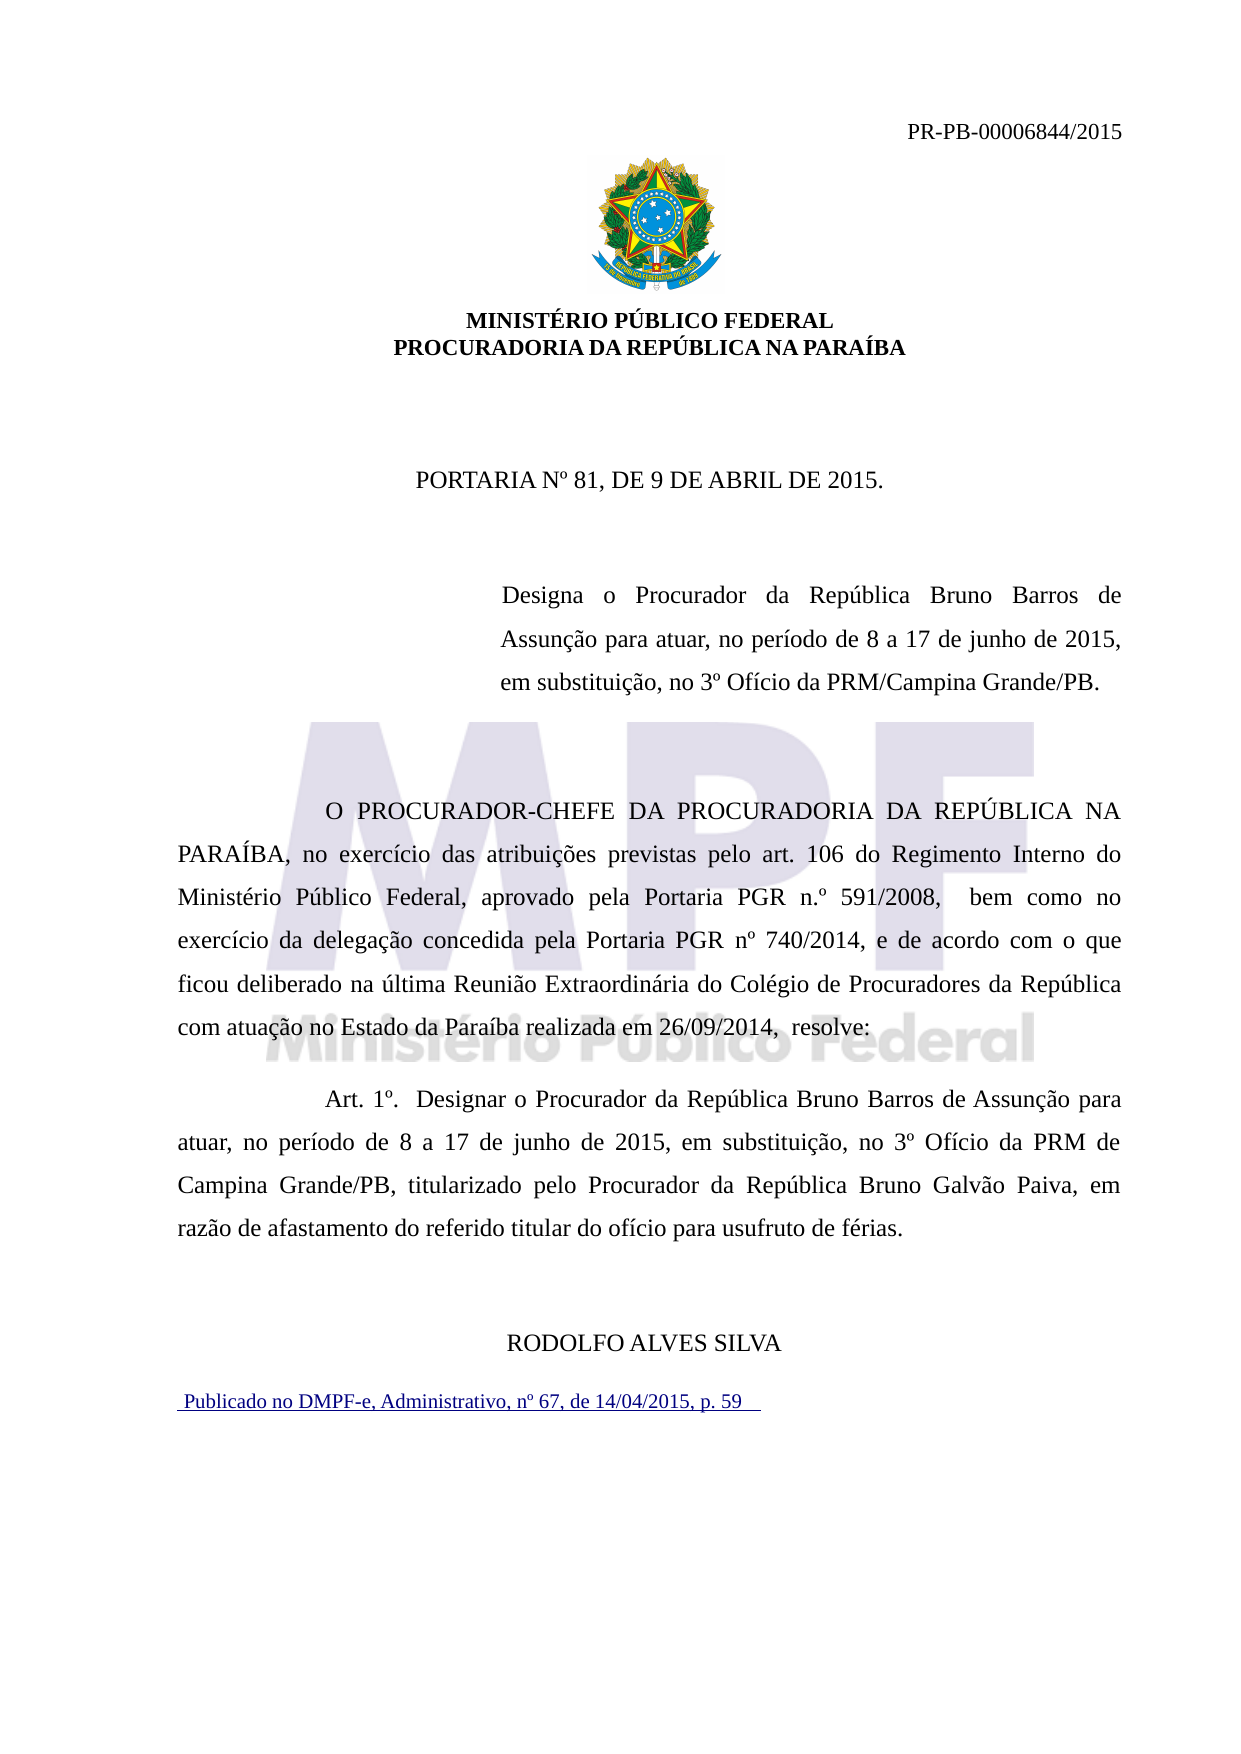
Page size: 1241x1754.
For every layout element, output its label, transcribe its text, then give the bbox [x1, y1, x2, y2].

text PR-PB-00006844/2015 [177, 118, 1122, 144]
text PORTARIA Nº 81, DE 9 DE ABRIL DE 2015. [177, 466, 1122, 494]
picture [266, 722, 1034, 796]
picture [587, 155, 726, 294]
text Art. 1º. Designar o Procurador da República Bruno Barros de Assunção para atuar, no período de 8 a 17 de junho de 2015, em substituição, no 3º Ofício da PRM de Campina Grande/PB, titularizado pelo Procurador da República Bruno Galvão Paiva, em razão de afastamento do referido titular do ofício para usufruto de férias. [177, 1084, 1122, 1242]
text Publicado no DMPF-e, Administrativo, nº 67, de 14/04/2015, p. 59 [177, 1386, 1122, 1414]
text Designa o Procurador da República Bruno Barros de Assunção para atuar, no período de 8 a 17 de junho de 2015, em substituição, no 3º Ofício da PRM/Campina Grande/PB. [500, 581, 1122, 696]
text RODOLFO ALVES SILVA [177, 1328, 1122, 1357]
text MINISTÉRIO PÚBLICO FEDERAL [177, 307, 1122, 334]
text PROCURADORIA DA REPÚBLICA NA PARAÍBA [177, 334, 1122, 360]
picture [266, 1041, 1034, 1062]
text O PROCURADOR-CHEFE DA PROCURADORIA DA REPÚBLICA NA PARAÍBA, no exercício das atribuições previstas pelo art. 106 do Regimento Interno do Ministério Público Federal, aprovado pela Portaria PGR n.º 591/2008, bem como no exercício da delegação concedida pela Portaria PGR nº 740/2014, e de acordo com o que ficou deliberado na última Reunião Extraordinária do Colégio de Procuradores da República com atuação no Estado da Paraíba realizada em 26/09/2014, resolve: [177, 796, 1122, 1041]
